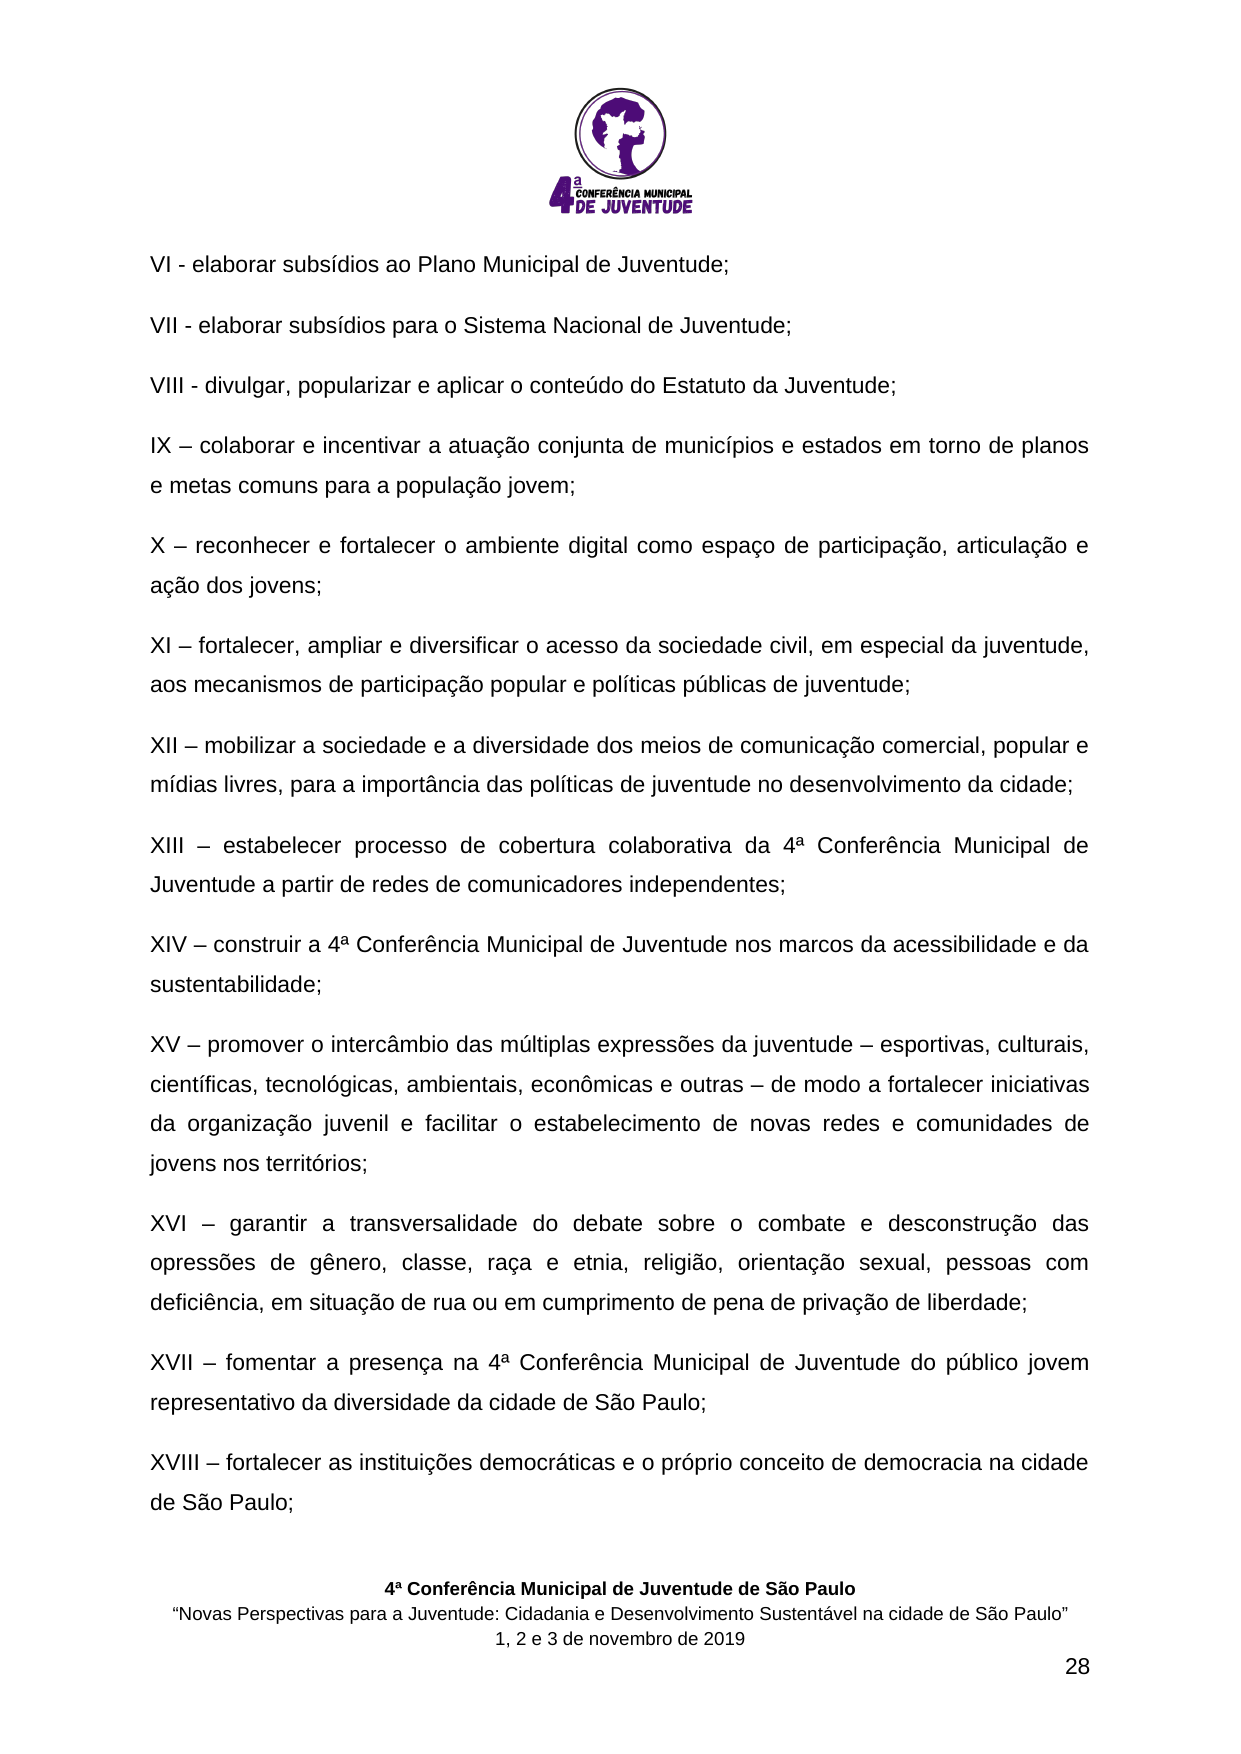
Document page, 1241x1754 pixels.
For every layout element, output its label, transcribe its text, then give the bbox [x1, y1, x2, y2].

text XVII – fomentar a presença na 4ª Conferência Municipal de Juventude do público jovem representativo da diversidade da cidade de São Paulo; [150, 1349, 1090, 1415]
text XV – promover o intercâmbio das múltiplas expressões da juventude – esportivas, culturais, científicas, tecnológicas, ambientais, econômicas e outras – de modo a fortalecer iniciativas da organização juvenil e facilitar o estabelecimento de novas redes e comunidades de jovens nos territórios; [150, 1031, 1090, 1176]
text XI – fortalecer, ampliar e diversificar o acesso da sociedade civil, em especial da juventude, aos mecanismos de participação popular e políticas públicas de juventude; [150, 632, 1090, 698]
text XIV – construir a 4ª Conferência Municipal de Juventude nos marcos da acessibilidade e da sustentabilidade; [150, 931, 1090, 997]
text XVIII – fortalecer as instituições democráticas e o próprio conceito de democracia na cidade de São Paulo; [150, 1449, 1090, 1515]
text XIII – estabelecer processo de cobertura colaborativa da 4ª Conferência Municipal de Juventude a partir de redes de comunicadores independentes; [150, 832, 1090, 897]
text XII – mobilizar a sociedade e a diversidade dos meios de comunicação comercial, popular e mídias livres, para a importância das políticas de juventude no desenvolvimento da cidade; [150, 732, 1090, 798]
text X – reconhecer e fortalecer o ambiente digital como espaço de participação, articulação e ação dos jovens; [150, 532, 1090, 598]
text VI - elaborar subsídios ao Plano Municipal de Juventude; [150, 251, 1090, 278]
text XVI – garantir a transversalidade do debate sobre o combate e desconstrução das opressões de gênero, classe, raça e etnia, religião, orientação sexual, pessoas com deficiência, em situação de rua ou em cumprimento de pena de privação de liberdade; [150, 1210, 1090, 1315]
text IX – colaborar e incentivar a atuação conjunta de municípios e estados em torno de planos e metas comuns para a população jovem; [150, 432, 1090, 498]
text VIII - divulgar, popularizar e aplicar o conteúdo do Estatuto da Juventude; [150, 372, 1090, 398]
text VII - elaborar subsídios para o Sistema Nacional de Juventude; [150, 312, 1090, 338]
picture [545, 74, 696, 225]
